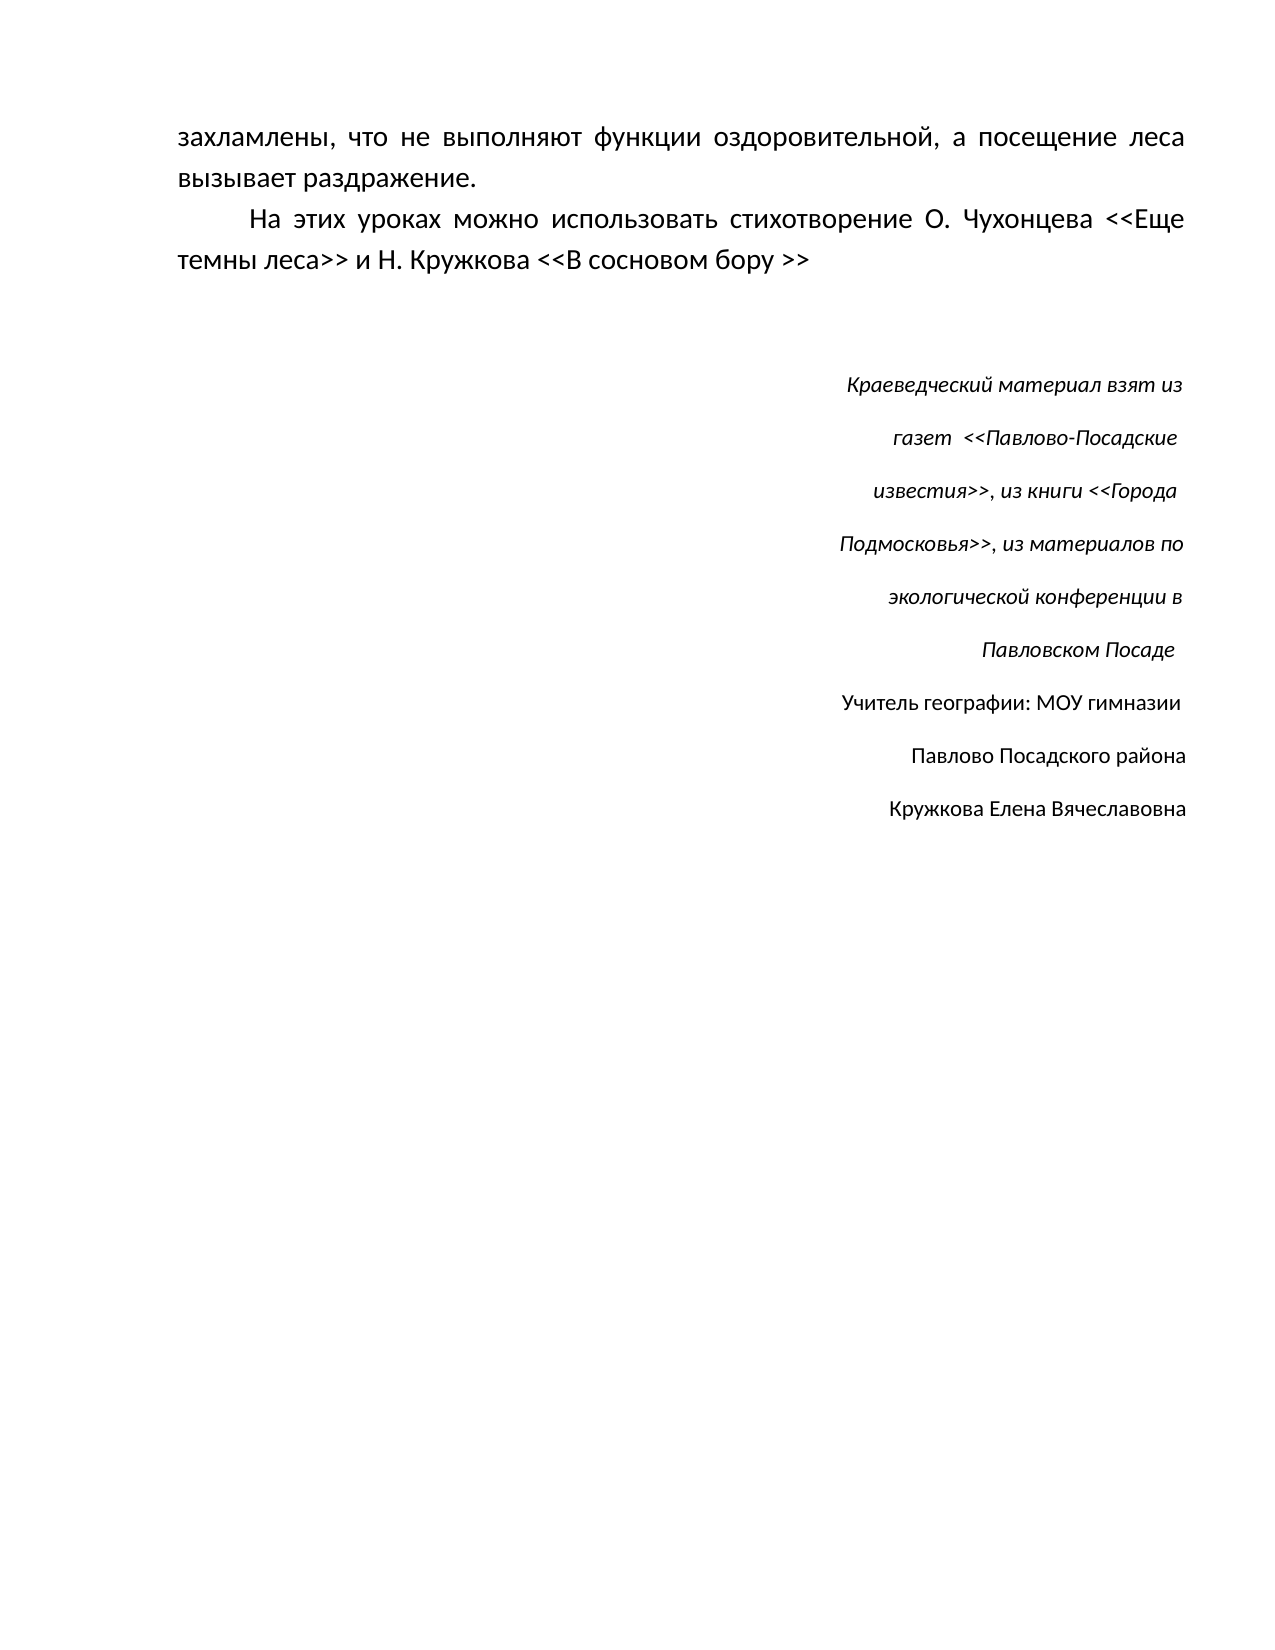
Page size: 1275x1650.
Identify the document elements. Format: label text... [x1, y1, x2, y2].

text газет <<Павлово-Посадские [177, 423, 1186, 451]
text Павловском Посаде [177, 635, 1186, 663]
text известия>>, из книги <<Города [177, 476, 1186, 504]
text На этих уроках можно использовать стихотворение О. Чухонцева <<Еще темны леса>> и Н. Кружкова <<В сосновом бору >> [177, 200, 1186, 277]
text Краеведческий материал взят из [177, 370, 1186, 398]
text Кружкова Елена Вячеславовна [177, 794, 1186, 822]
text захламлены, что не выполняют функции оздоровительной, а посещение леса вызывает раздражение. [177, 118, 1186, 195]
text экологической конференции в [177, 582, 1186, 610]
text Подмосковья>>, из материалов по [177, 529, 1186, 557]
text Павлово Посадского района [177, 741, 1186, 769]
text Учитель географии: МОУ гимназии [177, 688, 1186, 716]
